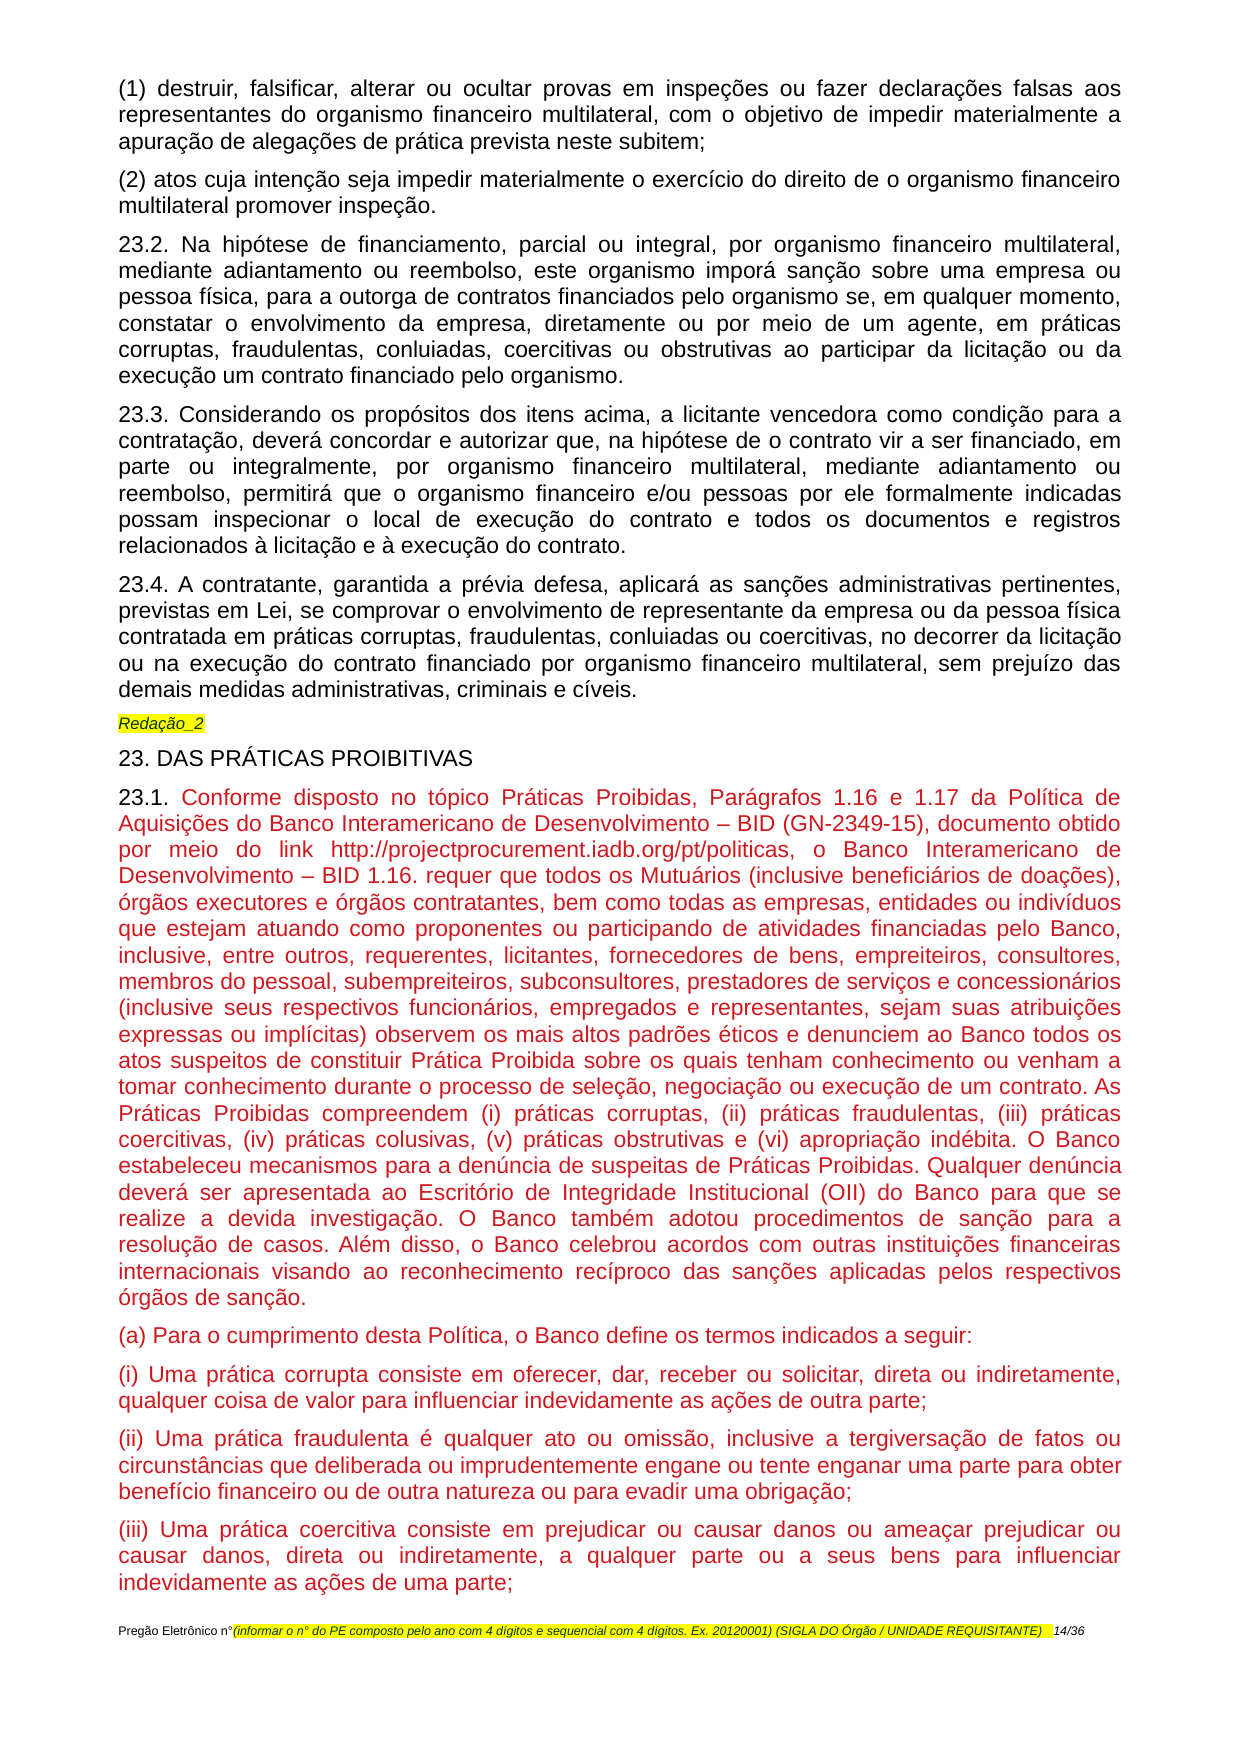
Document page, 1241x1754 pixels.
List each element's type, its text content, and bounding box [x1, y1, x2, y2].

text 23.2. Na hipótese de financiamento, parcial ou integral, por organismo financeiro multilateral, mediante adiantamento ou reembolso, este organismo imporá sanção sobre uma empresa ou pessoa física, para a outorga de contratos financiados pelo organismo se, em qualquer momento, constatar o envolvimento da empresa, diretamente ou por meio de um agente, em práticas corruptas, fraudulentas, conluiadas, coercitivas ou obstrutivas ao participar da licitação ou da execução um contrato financiado pelo organismo. [118, 231, 1122, 389]
text (1) destruir, falsificar, alterar ou ocultar provas em inspeções ou fazer declarações falsas aos representantes do organismo financeiro multilateral, com o objetivo de impedir materialmente a apuração de alegações de prática prevista neste subitem; [118, 75, 1122, 154]
text (i) Uma prática corrupta consiste em oferecer, dar, receber ou solicitar, direta ou indiretamente, qualquer coisa de valor para influenciar indevidamente as ações de outra parte; [118, 1361, 1122, 1413]
text (ii) Uma prática fraudulenta é qualquer ato ou omissão, inclusive a tergiversação de fatos ou circunstâncias que deliberada ou imprudentemente engane ou tente enganar uma parte para obter benefício financeiro ou de outra natureza ou para evadir uma obrigação; [118, 1425, 1122, 1504]
text 23.4. A contratante, garantida a prévia defesa, aplicará as sanções administrativas pertinentes, previstas em Lei, se comprovar o envolvimento de representante da empresa ou da pessoa física contratada em práticas corruptas, fraudulentas, conluiadas ou coercitivas, no decorrer da licitação ou na execução do contrato financiado por organismo financeiro multilateral, sem prejuízo das demais medidas administrativas, criminais e cíveis. [118, 571, 1122, 702]
text 23.1. Conforme disposto no tópico Práticas Proibidas, Parágrafos 1.16 e 1.17 da Política de Aquisições do Banco Interamericano de Desenvolvimento – BID (GN-2349-15), documento obtido por meio do link http://projectprocurement.iadb.org/pt/politicas, o Banco Interamericano de Desenvolvimento – BID 1.16. requer que todos os Mutuários (inclusive beneficiários de doações), órgãos executores e órgãos contratantes, bem como todas as empresas, entidades ou indivíduos que estejam atuando como proponentes ou participando de atividades financiadas pelo Banco, inclusive, entre outros, requerentes, licitantes, fornecedores de bens, empreiteiros, consultores, membros do pessoal, subempreiteiros, subconsultores, prestadores de serviços e concessionários (inclusive seus respectivos funcionários, empregados e representantes, sejam suas atribuições expressas ou implícitas) observem os mais altos padrões éticos e denunciem ao Banco todos os atos suspeitos de constituir Prática Proibida sobre os quais tenham conhecimento ou venham a tomar conhecimento durante o processo de seleção, negociação ou execução de um contrato. As Práticas Proibidas compreendem (i) práticas corruptas, (ii) práticas fraudulentas, (iii) práticas coercitivas, (iv) práticas colusivas, (v) práticas obstrutivas e (vi) apropriação indébita. O Banco estabeleceu mecanismos para a denúncia de suspeitas de Práticas Proibidas. Qualquer denúncia deverá ser apresentada ao Escritório de Integridade Institucional (OII) do Banco para que se realize a devida investigação. O Banco também adotou procedimentos de sanção para a resolução de casos. Além disso, o Banco celebrou acordos com outras instituições financeiras internacionais visando ao reconhecimento recíproco das sanções aplicadas pelos respectivos órgãos de sanção. [118, 783, 1122, 1311]
text Redação_2 [118, 714, 1123, 733]
text 23.3. Considerando os propósitos dos itens acima, a licitante vencedora como condição para a contratação, deverá concordar e autorizar que, na hipótese de o contrato vir a ser financiado, em parte ou integralmente, por organismo financeiro multilateral, mediante adiantamento ou reembolso, permitirá que o organismo financeiro e/ou pessoas por ele formalmente indicadas possam inspecionar o local de execução do contrato e todos os documentos e registros relacionados à licitação e à execução do contrato. [118, 401, 1122, 559]
text (iii) Uma prática coercitiva consiste em prejudicar ou causar danos ou ameaçar prejudicar ou causar danos, direta ou indiretamente, a qualquer parte ou a seus bens para influenciar indevidamente as ações de uma parte; [118, 1516, 1122, 1595]
text (a) Para o cumprimento desta Política, o Banco define os termos indicados a seguir: [118, 1322, 1122, 1349]
text 23. DAS PRÁTICAS PROIBITIVAS [118, 745, 1122, 772]
text (2) atos cuja intenção seja impedir materialmente o exercício do direito de o organismo financeiro multilateral promover inspeção. [118, 166, 1122, 219]
